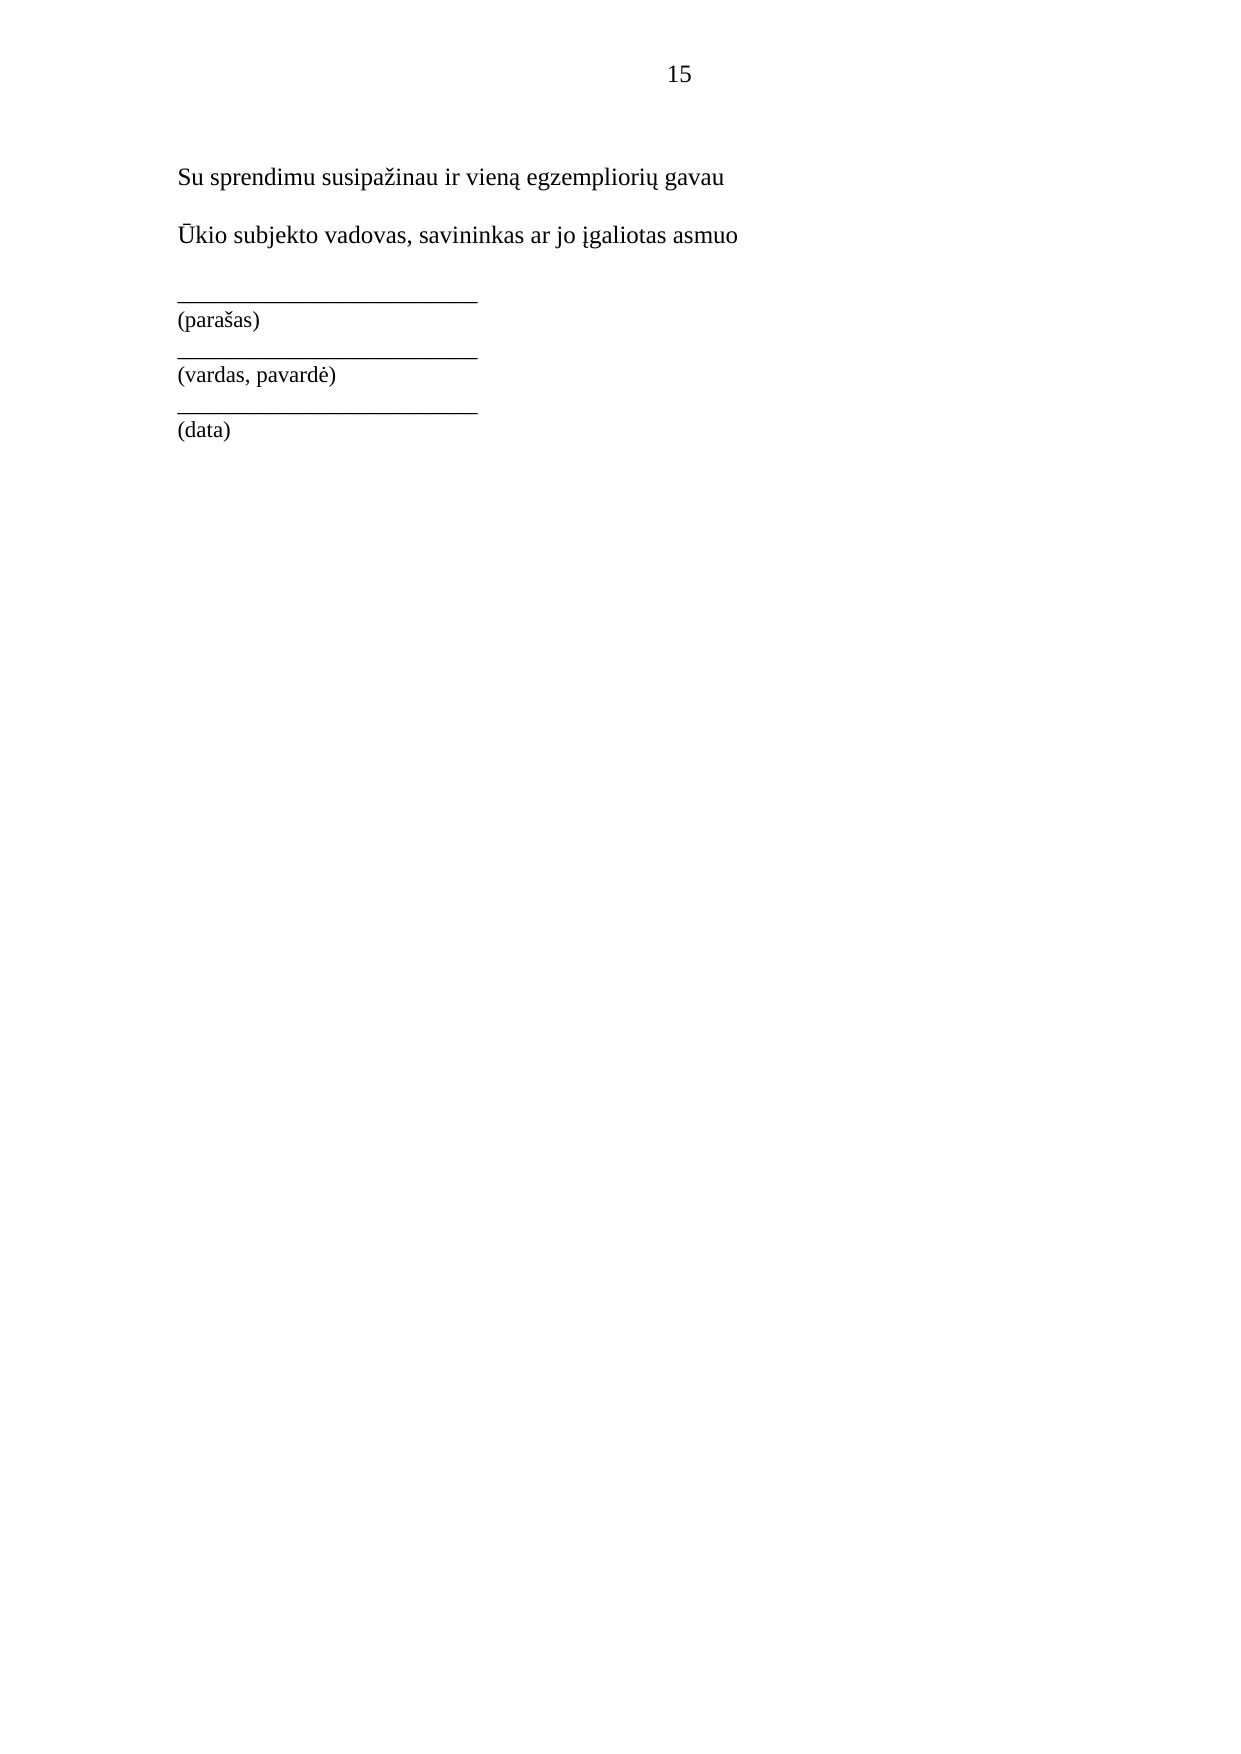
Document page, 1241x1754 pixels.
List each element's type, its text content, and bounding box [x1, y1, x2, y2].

text (data) [177, 416, 1181, 443]
text ________________________ [177, 333, 1181, 361]
text (vardas, pavardė) [177, 361, 1181, 388]
text ________________________ [177, 277, 1181, 306]
text (parašas) [177, 306, 1181, 333]
text Ūkio subjekto vadovas, savininkas ar jo įgaliotas asmuo [177, 220, 1181, 249]
text Su sprendimu susipažinau ir vieną egzempliorių gavau [177, 162, 1181, 191]
text ________________________ [177, 388, 1181, 416]
